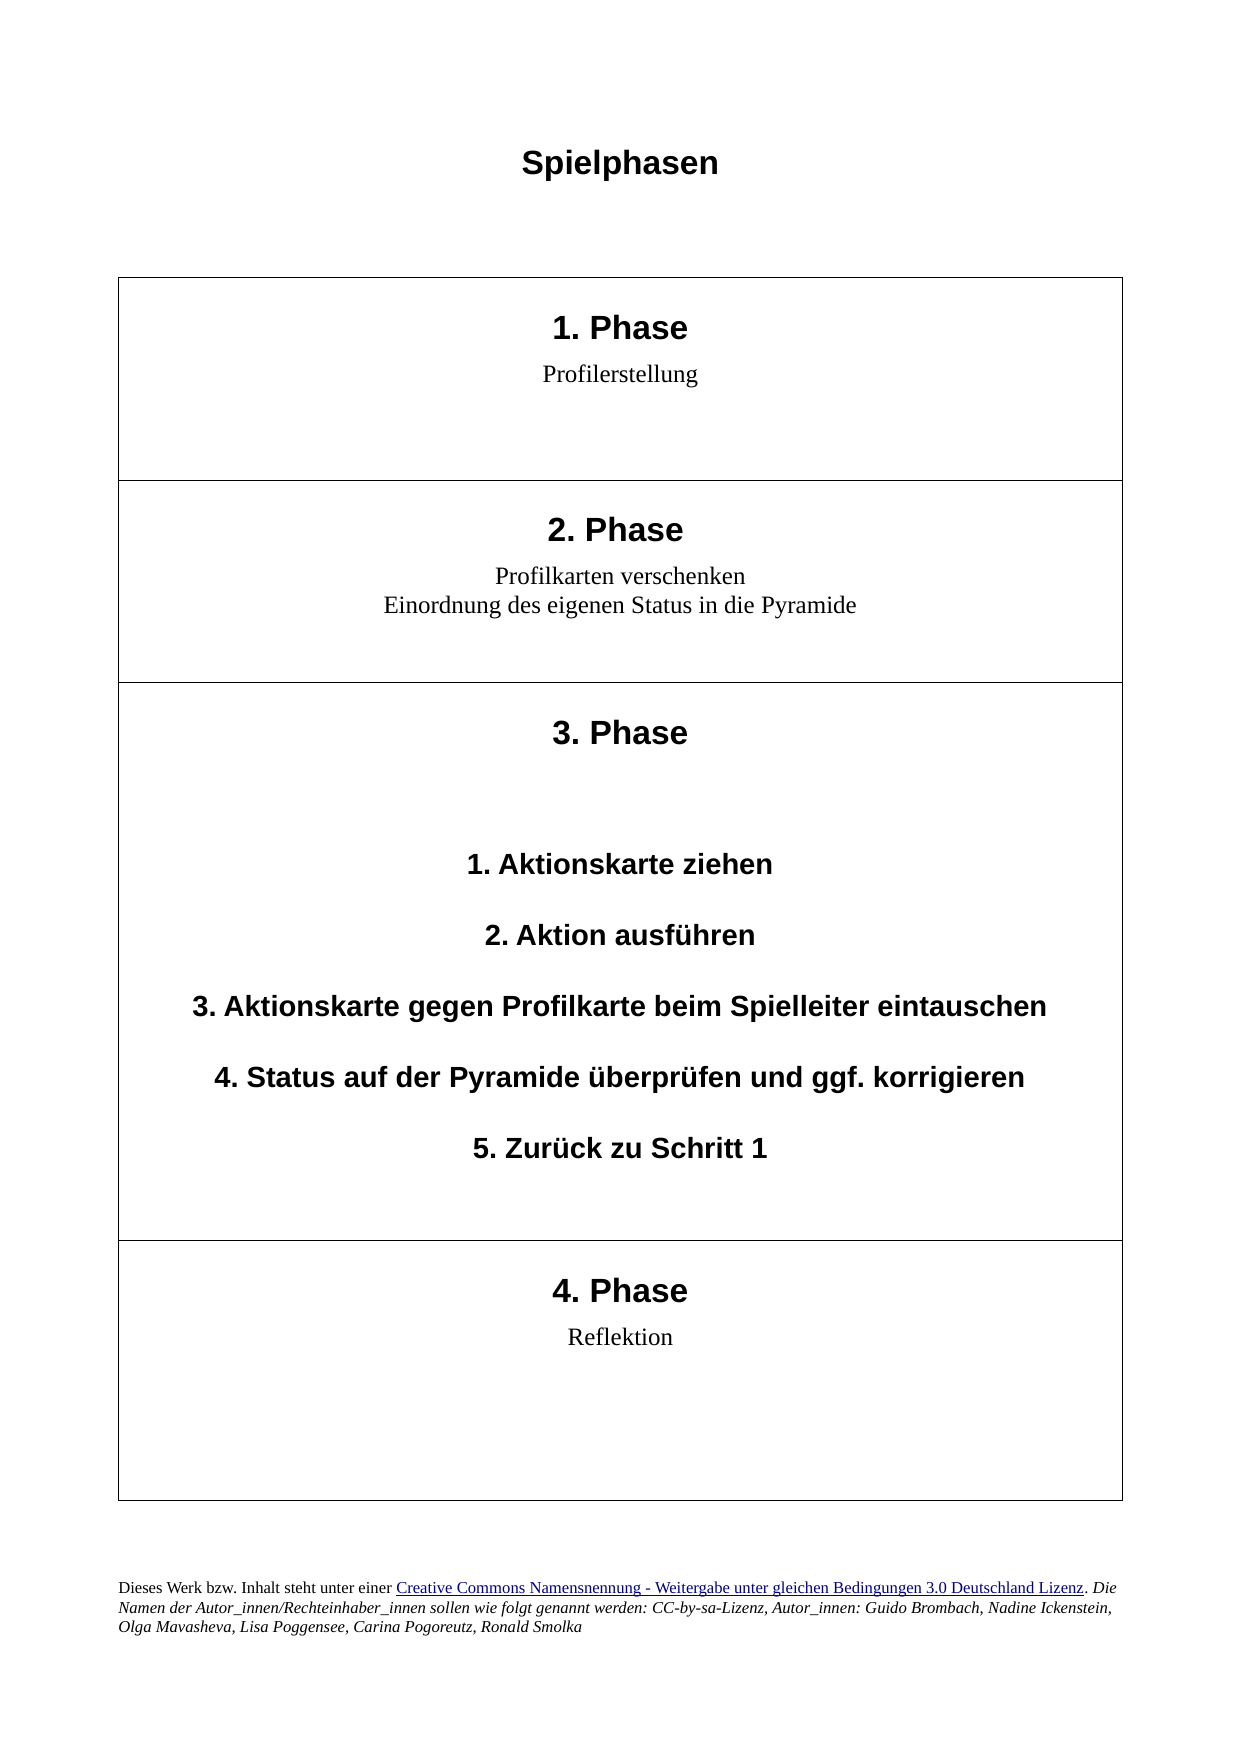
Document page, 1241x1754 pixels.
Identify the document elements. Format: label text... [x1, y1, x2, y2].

table_cell 2. Phase Profilkarten verschenken Einordnung des eigenen Status in die Pyramide [119, 481, 1122, 682]
subtitle Spielphasen [118, 143, 1122, 182]
table_header 1. Phase Profilerstellung [119, 278, 1122, 479]
table_cell 4. Phase Reflektion [119, 1241, 1122, 1500]
table_cell 3. Phase 1. Aktionskarte ziehen 2. Aktion ausführen 3. Aktionskarte gegen Profilkarte beim Spielleiter eintauschen 4. Status auf der Pyramide überprüfen und ggf. korrigieren 5. Zurück zu Schritt 1 [119, 683, 1122, 1240]
